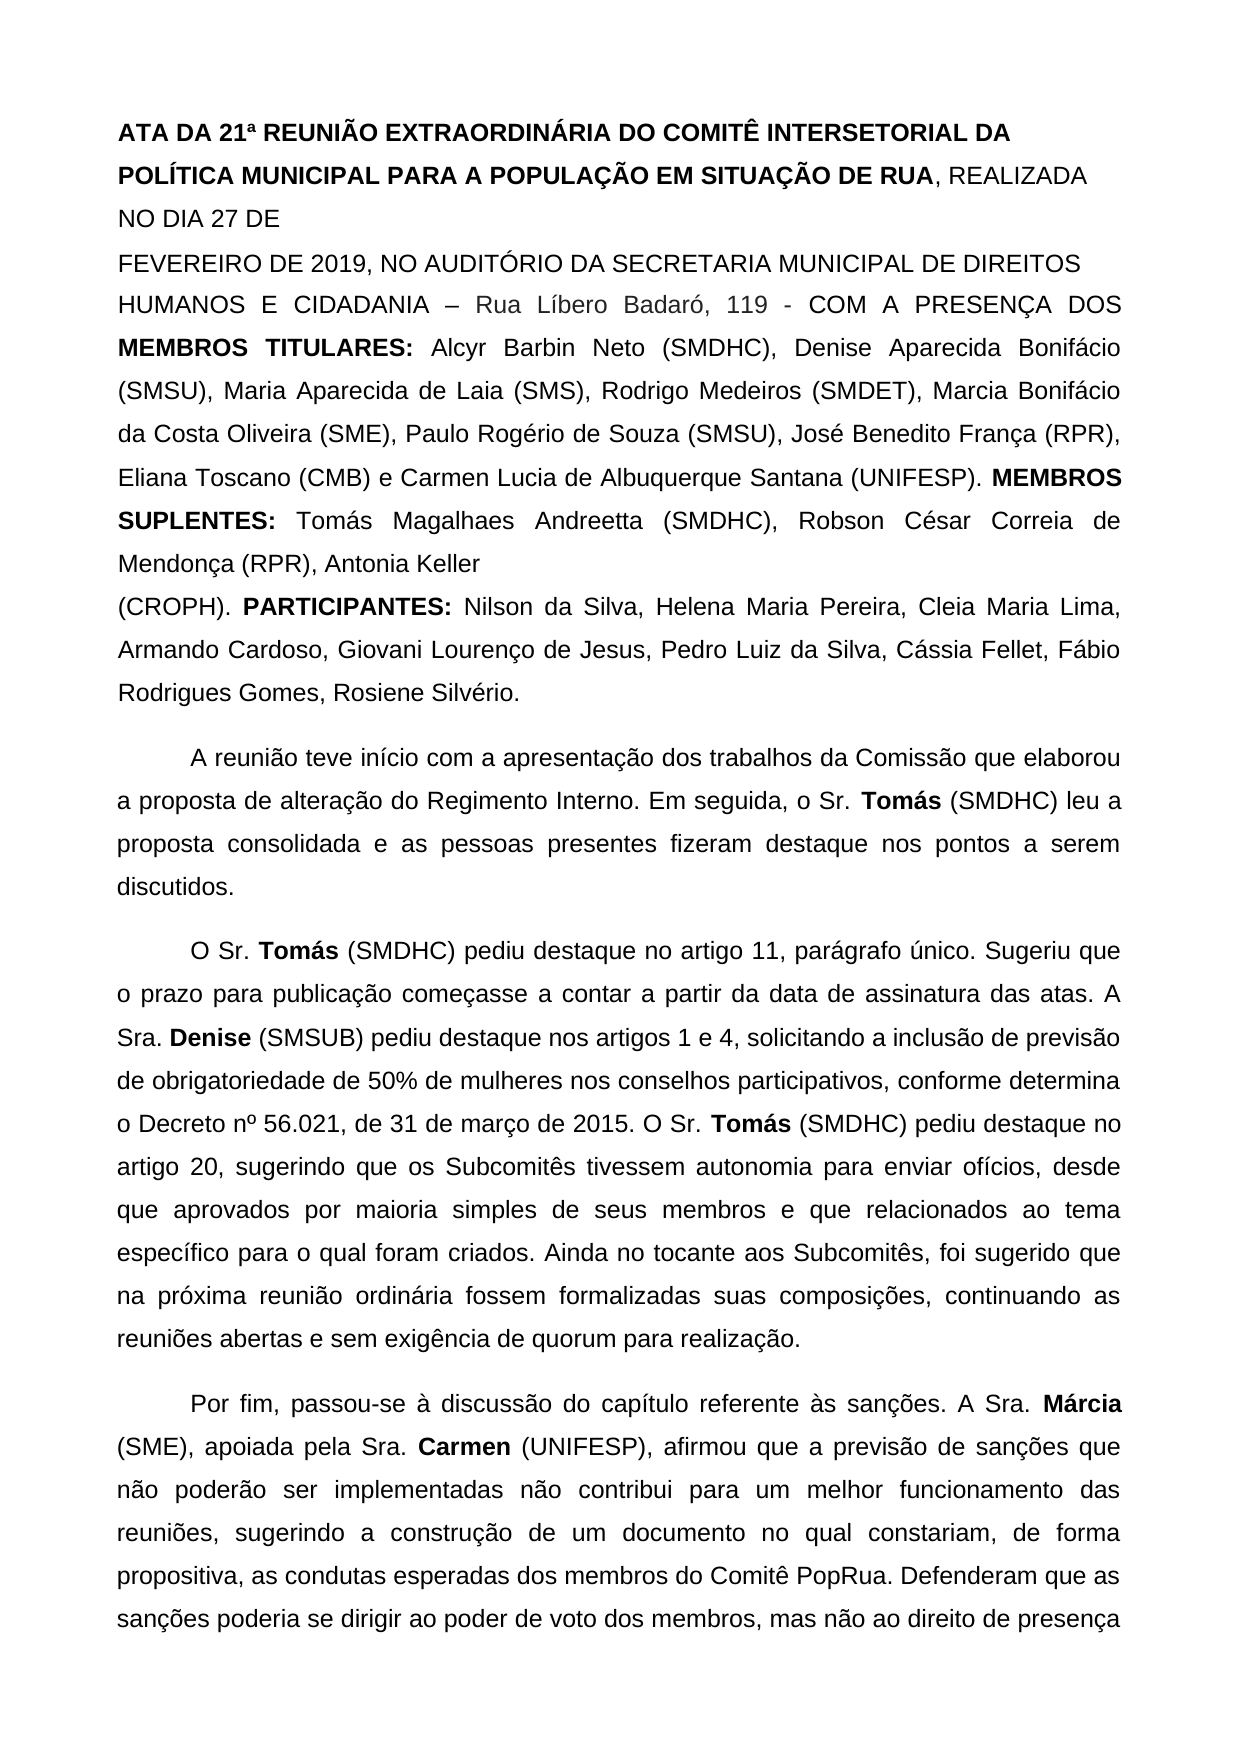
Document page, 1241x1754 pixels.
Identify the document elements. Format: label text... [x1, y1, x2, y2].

text O Sr. Tomás (SMDHC) pediu destaque no artigo 11, parágrafo único. Sugeriu que o prazo para publicação começasse a contar a partir da data de assinatura das atas. A Sra. Denise (SMSUB) pediu destaque nos artigos 1 e 4, solicitando a inclusão de previsão de obrigatoriedade de 50% de mulheres nos conselhos participativos, conforme determina o Decreto nº 56.021, de 31 de março de 2015. O Sr. Tomás (SMDHC) pediu destaque no artigo 20, sugerindo que os Subcomitês tivessem autonomia para enviar ofícios, desde que aprovados por maioria simples de seus membros e que relacionados ao tema específico para o qual foram criados. Ainda no tocante aos Subcomitês, foi sugerido que na próxima reunião ordinária fossem formalizadas suas composições, continuando as reuniões abertas e sem exigência de quorum para realização. [117, 936, 1122, 1353]
text FEVEREIRO DE 2019, NO AUDITÓRIO DA SECRETARIA MUNICIPAL DE DIREITOS [118, 248, 1122, 277]
text ATA DA 21ª REUNIÃO EXTRAORDINÁRIA DO COMITÊ INTERSETORIAL DA POLÍTICA MUNICIPAL PARA A POPULAÇÃO EM SITUAÇÃO DE RUA, REALIZADA NO DIA 27 DE [118, 118, 1122, 233]
text A reunião teve início com a apresentação dos trabalhos da Comissão que elaborou a proposta de alteração do Regimento Interno. Em seguida, o Sr. Tomás (SMDHC) leu a proposta consolidada e as pessoas presentes fizeram destaque nos pontos a serem discutidos. [117, 743, 1122, 901]
text (CROPH). PARTICIPANTES: Nilson da Silva, Helena Maria Pereira, Cleia Maria Lima, Armando Cardoso, Giovani Lourenço de Jesus, Pedro Luiz da Silva, Cássia Fellet, Fábio Rodrigues Gomes, Rosiene Silvério. [118, 592, 1122, 707]
text HUMANOS E CIDADANIA – Rua Líbero Badaró, 119 - COM A PRESENÇA DOS MEMBROS TITULARES: Alcyr Barbin Neto (SMDHC), Denise Aparecida Bonifácio (SMSU), Maria Aparecida de Laia (SMS), Rodrigo Medeiros (SMDET), Marcia Bonifácio da Costa Oliveira (SME), Paulo Rogério de Souza (SMSU), José Benedito França (RPR), Eliana Toscano (CMB) e Carmen Lucia de Albuquerque Santana (UNIFESP). MEMBROS SUPLENTES: Tomás Magalhaes Andreetta (SMDHC), Robson César Correia de Mendonça (RPR), Antonia Keller [118, 290, 1122, 578]
text Por fim, passou-se à discussão do capítulo referente às sanções. A Sra. Márcia (SME), apoiada pela Sra. Carmen (UNIFESP), afirmou que a previsão de sanções que não poderão ser implementadas não contribui para um melhor funcionamento das reuniões, sugerindo a construção de um documento no qual constariam, de forma propositiva, as condutas esperadas dos membros do Comitê PopRua. Defenderam que as sanções poderia se dirigir ao poder de voto dos membros, mas não ao direito de presença [117, 1388, 1122, 1633]
